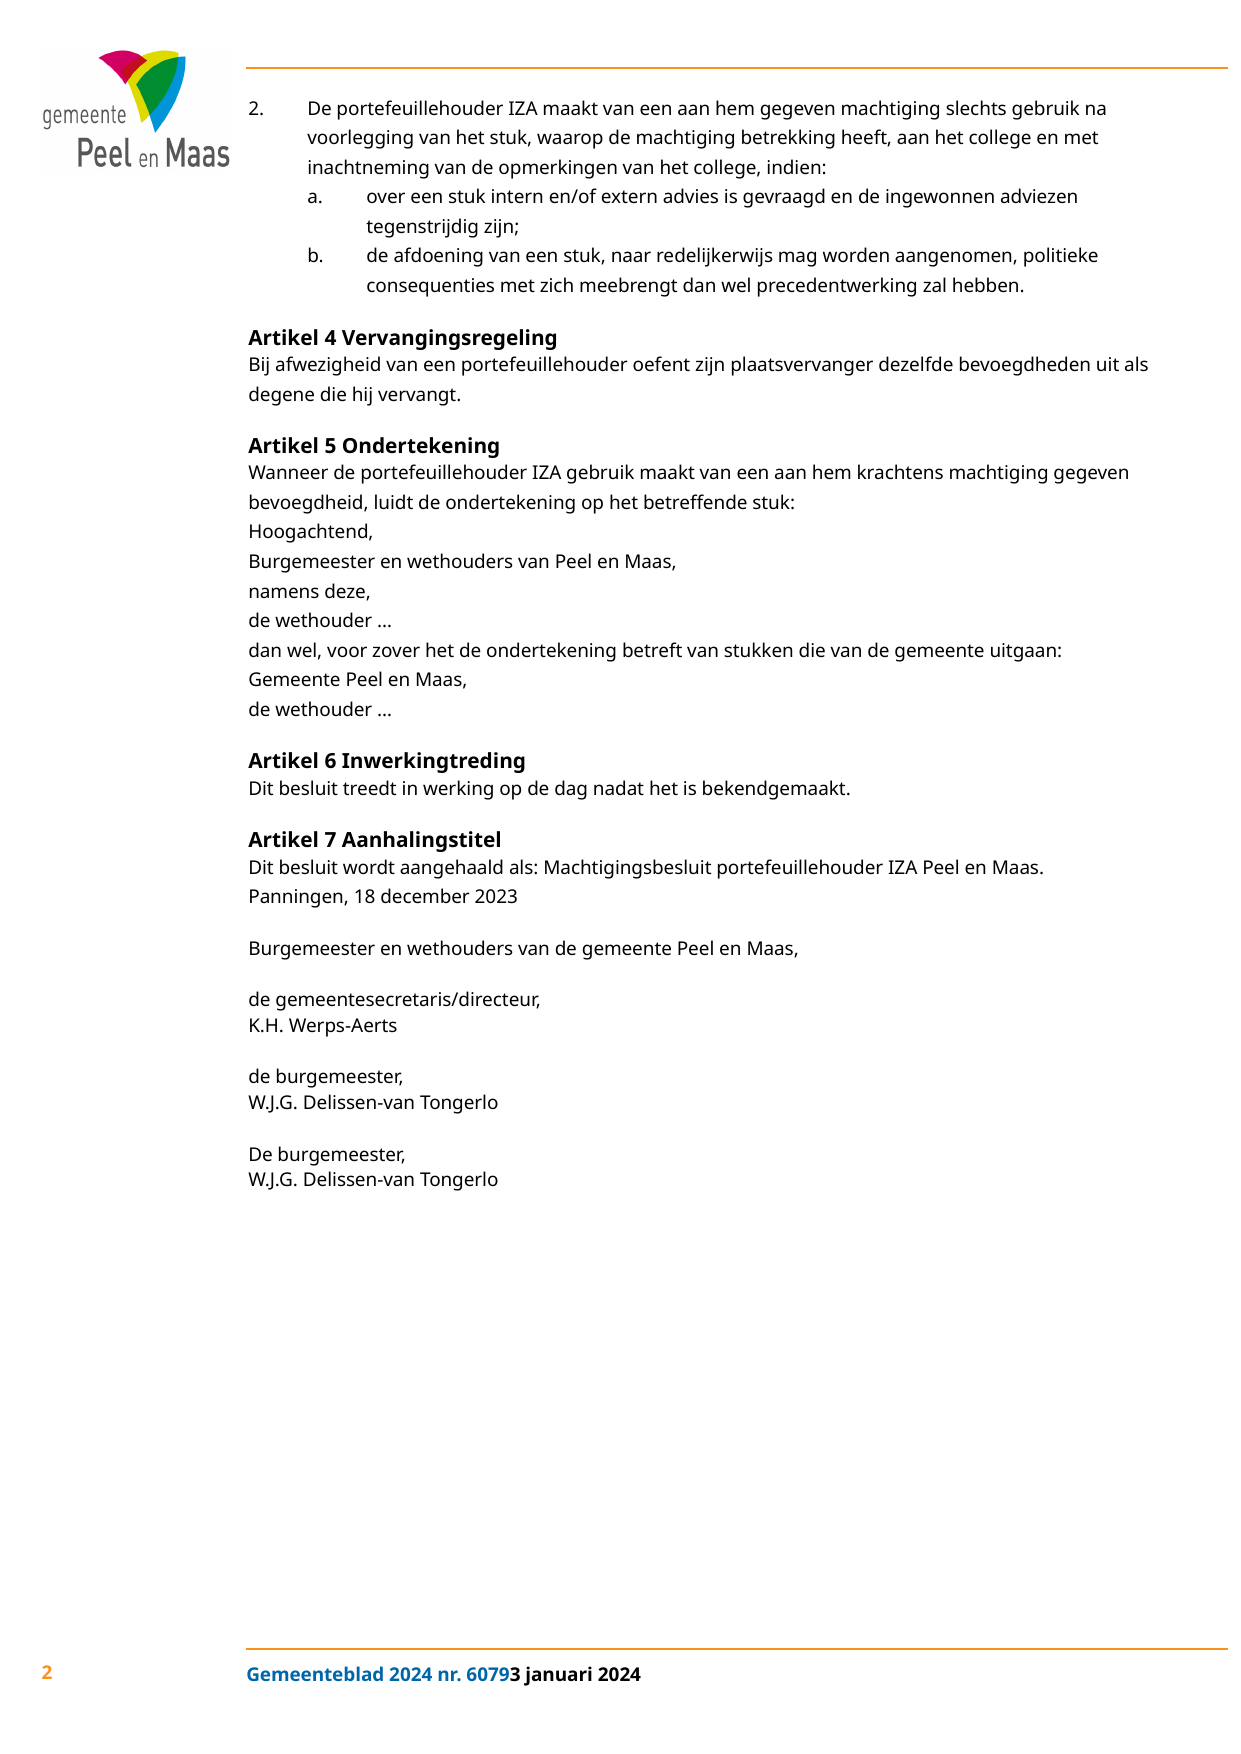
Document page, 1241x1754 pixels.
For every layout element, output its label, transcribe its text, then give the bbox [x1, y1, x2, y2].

text Artikel 7 Aanhalingstitel [248, 826, 1152, 854]
text dan wel, voor zover het de ondertekening betreft van stukken die van de gemeente uitgaan: [248, 637, 1152, 663]
text K.H. Werps-Aerts [248, 1012, 1152, 1038]
text de wethouder … [248, 696, 1152, 722]
text Artikel 5 Ondertekening [248, 431, 1152, 459]
text Dit besluit treedt in werking op de dag nadat het is bekendgemaakt. [248, 775, 1152, 801]
picture [41, 47, 231, 172]
text W.J.G. Delissen-van Tongerlo [248, 1167, 1152, 1192]
text de wethouder … [248, 607, 1152, 633]
text Burgemeester en wethouders van de gemeente Peel en Maas, [248, 935, 1152, 961]
text W.J.G. Delissen-van Tongerlo [248, 1089, 1152, 1115]
list De portefeuillehouder IZA maakt van een aan hem gegeven machtiging slechts gebruik na voorlegging van het stuk, waarop de machtiging betrekking heeft, aan het college en met inachtneming van de opmerkingen van het college, indien: [248, 95, 1152, 180]
text De burgemeester, [248, 1141, 1152, 1167]
text Wanneer de portefeuillehouder IZA gebruik maakt van een aan hem krachtens machtiging gegeven bevoegdheid, luidt de ondertekening op het betreffende stuk: [248, 459, 1152, 515]
text namens deze, [248, 578, 1152, 604]
list over een stuk intern en/of extern advies is gevraagd en de ingewonnen adviezen tegenstrijdig zijn; [307, 183, 1152, 239]
text de burgemeester, [248, 1064, 1152, 1089]
list de afdoening van een stuk, naar redelijkerwijs mag worden aangenomen, politieke consequenties met zich meebrengt dan wel precedentwerking zal hebben. [307, 243, 1152, 298]
text Panningen, 18 december 2023 [248, 883, 1152, 909]
text Gemeente Peel en Maas, [248, 667, 1152, 692]
text Hoogachtend, [248, 519, 1152, 544]
text Burgemeester en wethouders van Peel en Maas, [248, 548, 1152, 574]
text Dit besluit wordt aangehaald als: Machtigingsbesluit portefeuillehouder IZA Peel en Maas. [248, 854, 1152, 880]
text de gemeentesecretaris/directeur, [248, 986, 1152, 1012]
text Artikel 6 Inwerkingtreding [248, 747, 1152, 775]
text Artikel 4 Vervangingsregeling [248, 323, 1152, 351]
text Bij afwezigheid van een portefeuillehouder oefent zijn plaatsvervanger dezelfde bevoegdheden uit als degene die hij vervangt. [248, 351, 1152, 406]
